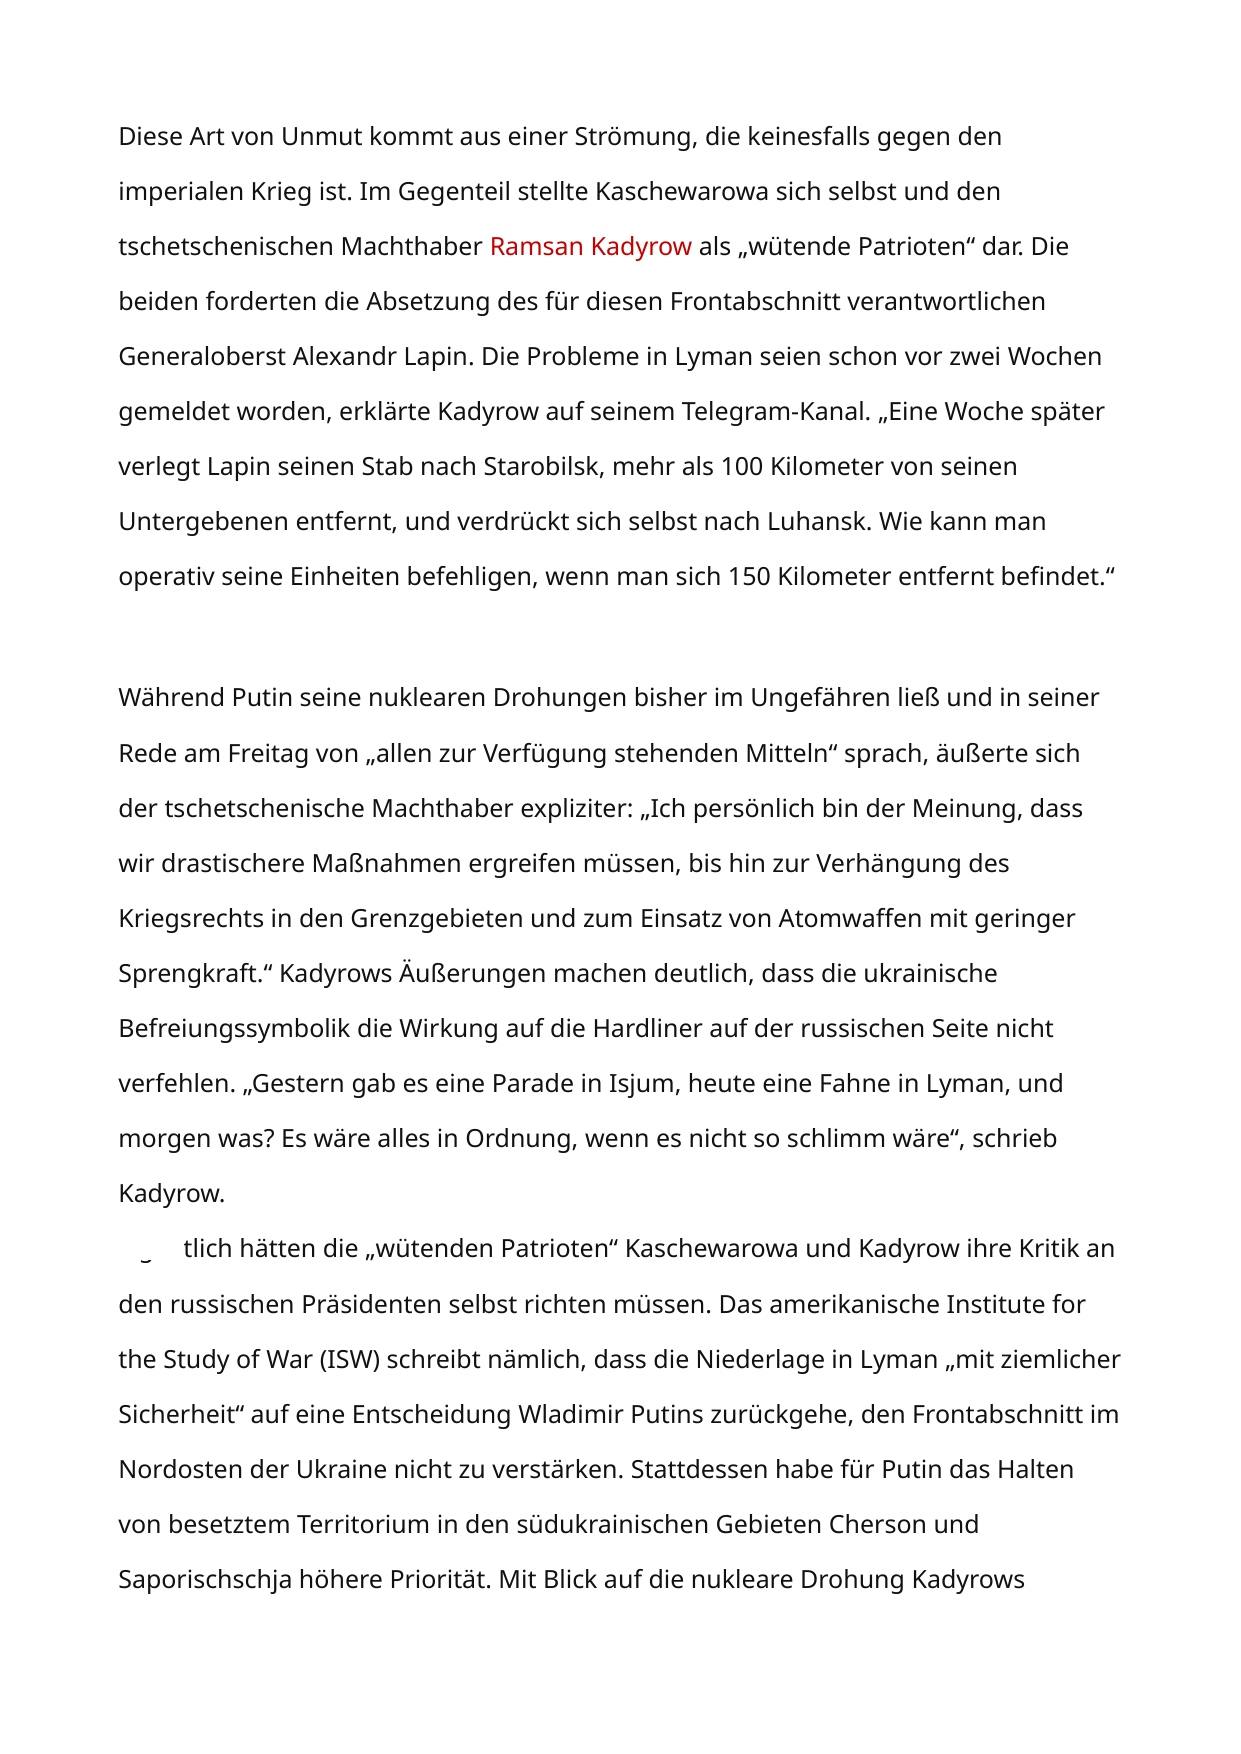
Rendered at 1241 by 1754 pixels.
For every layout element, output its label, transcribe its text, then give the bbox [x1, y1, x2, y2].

text Diese Art von Unmut kommt aus einer Strömung, die keinesfalls gegen den imperialen Krieg ist. Im Gegenteil stellte Kaschewarowa sich selbst und den tschetschenischen Machthaber Ramsan Kadyrow als „wütende Patrioten“ dar. Die beiden forderten die Absetzung des für diesen Frontabschnitt verantwortlichen Generaloberst Alexandr Lapin. Die Probleme in Lyman seien schon vor zwei Wochen gemeldet worden, erklärte Kadyrow auf seinem Telegram-Kanal. „Eine Woche später verlegt Lapin seinen Stab nach Starobilsk, mehr als 100 Kilometer von seinen Untergebenen entfernt, und verdrückt sich selbst nach Luhansk. Wie kann man operativ seine Einheiten befehligen, wenn man sich 150 Kilometer entfernt befindet.“ [118, 118, 1122, 593]
text Während Putin seine nuklearen Drohungen bisher im Ungefähren ließ und in seiner Rede am Freitag von „allen zur Verfügung stehenden Mitteln“ sprach, äußerte sich der tschetschenische Machthaber expliziter: „Ich persönlich bin der Meinung, dass wir drastischere Maßnahmen ergreifen müssen, bis hin zur Verhängung des Kriegsrechts in den Grenzgebieten und zum Einsatz von Atomwaffen mit geringer Sprengkraft.“ Kadyrows Äußerungen machen deutlich, dass die ukrainische Befreiungssymbolik die Wirkung auf die Hardliner auf der russischen Seite nicht verfehlen. „Gestern gab es eine Parade in Isjum, heute eine Fahne in Lyman, und morgen was? Es wäre alles in Ordnung, wenn es nicht so schlimm wäre“, schrieb Kadyrow. [118, 680, 1122, 1210]
text Eigentlich hätten die „wütenden Patrioten“ Kaschewarowa und Kadyrow ihre Kritik an den russischen Präsidenten selbst richten müssen. Das amerikanische Institute for the Study of War (ISW) schreibt nämlich, dass die Niederlage in Lyman „mit ziemlicher Sicherheit“ auf eine Entscheidung Wladimir Putins zurückgehe, den Frontabschnitt im Nordosten der Ukraine nicht zu verstärken. Stattdessen habe für Putin das Halten von besetztem Territorium in den südukrainischen Gebieten Cherson und Saporischschja höhere Priorität. Mit Blick auf die nukleare Drohung Kadyrows [118, 1231, 1122, 1596]
